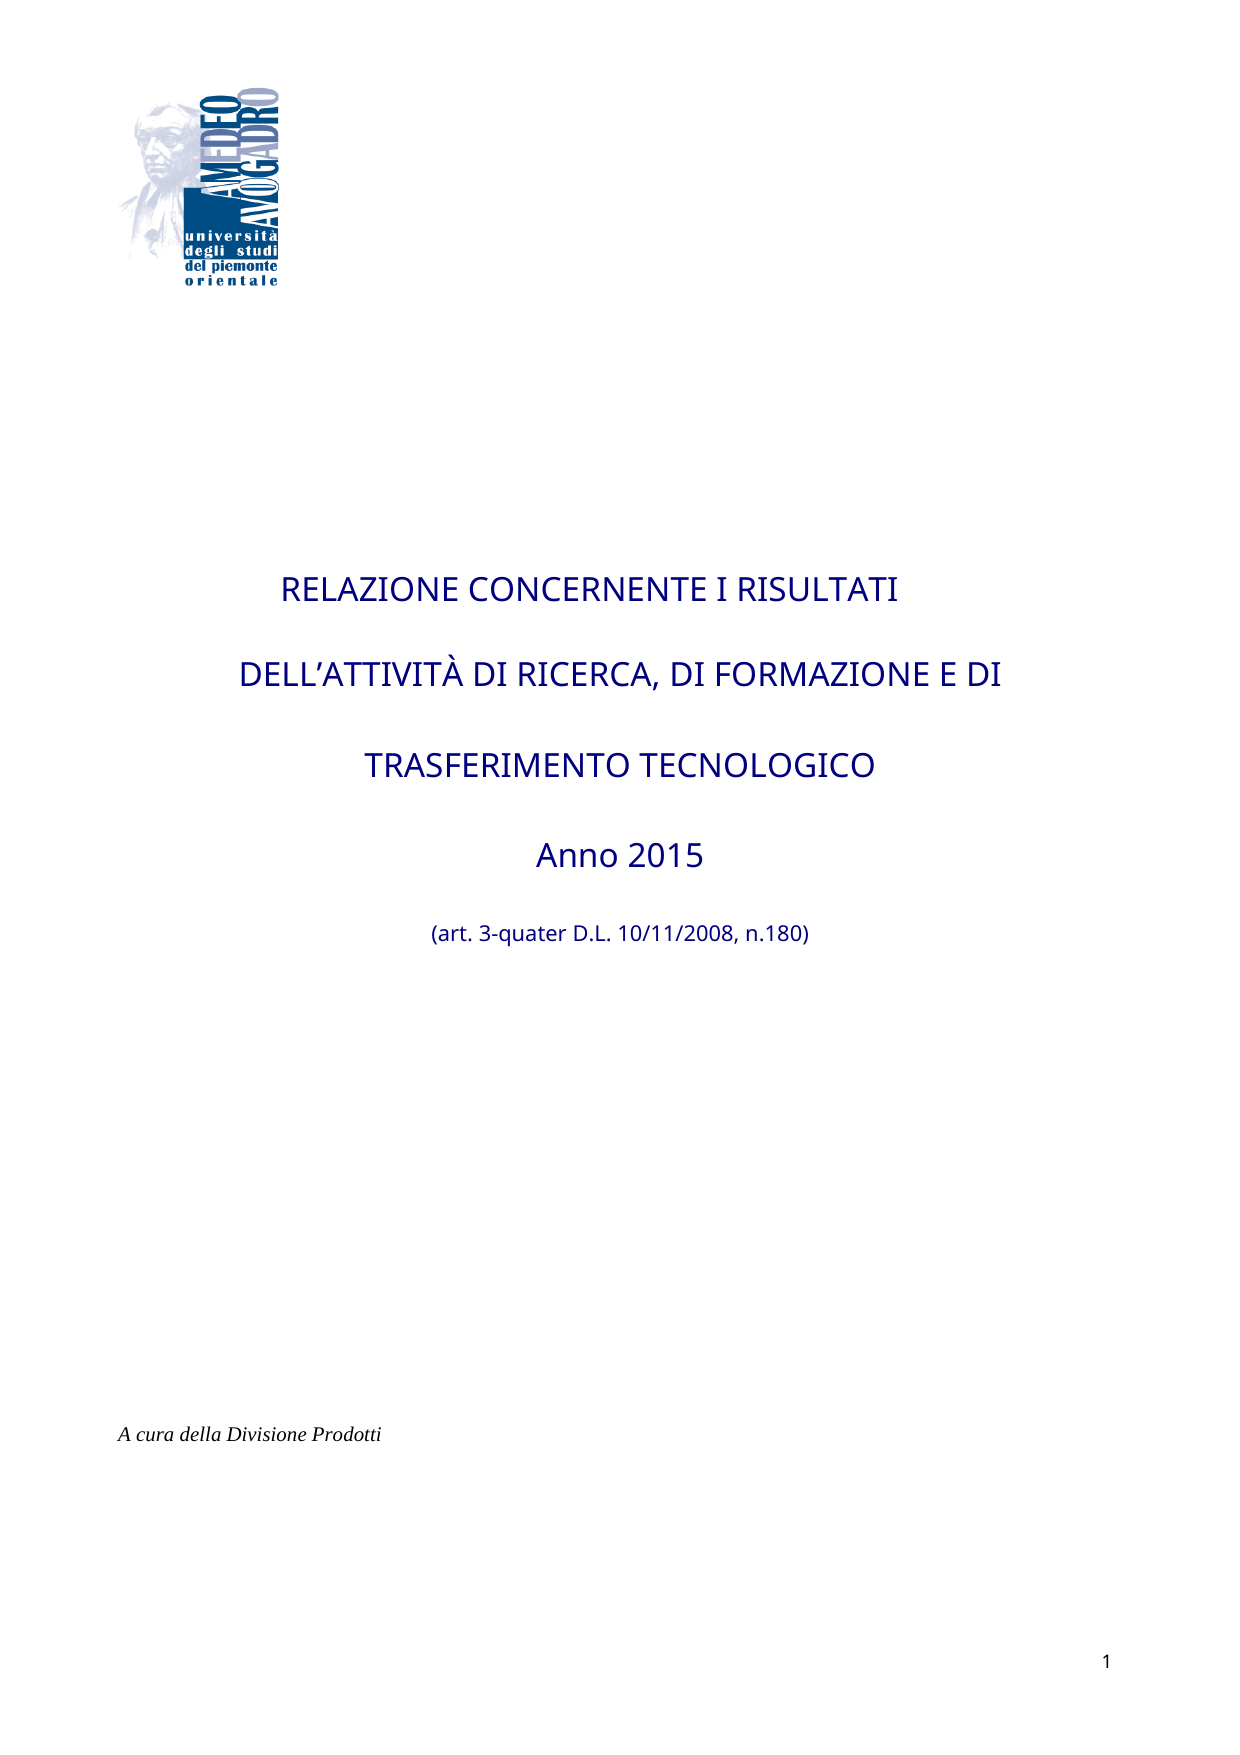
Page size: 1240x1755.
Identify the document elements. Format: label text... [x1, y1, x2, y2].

text RELAZIONE CONCERNENTE I RISULTATI [280, 565, 1133, 611]
text DELL’ATTIVITÀ DI RICERCA, DI FORMAZIONE E DI TRASFERIMENTO TECNOLOGICO [219, 651, 1021, 787]
text (art. 3-quater D.L. 10/11/2008, n.180) [106, 918, 1133, 947]
text Anno 2015 [106, 832, 1133, 877]
text A cura della Divisione Prodotti [118, 1422, 1133, 1446]
